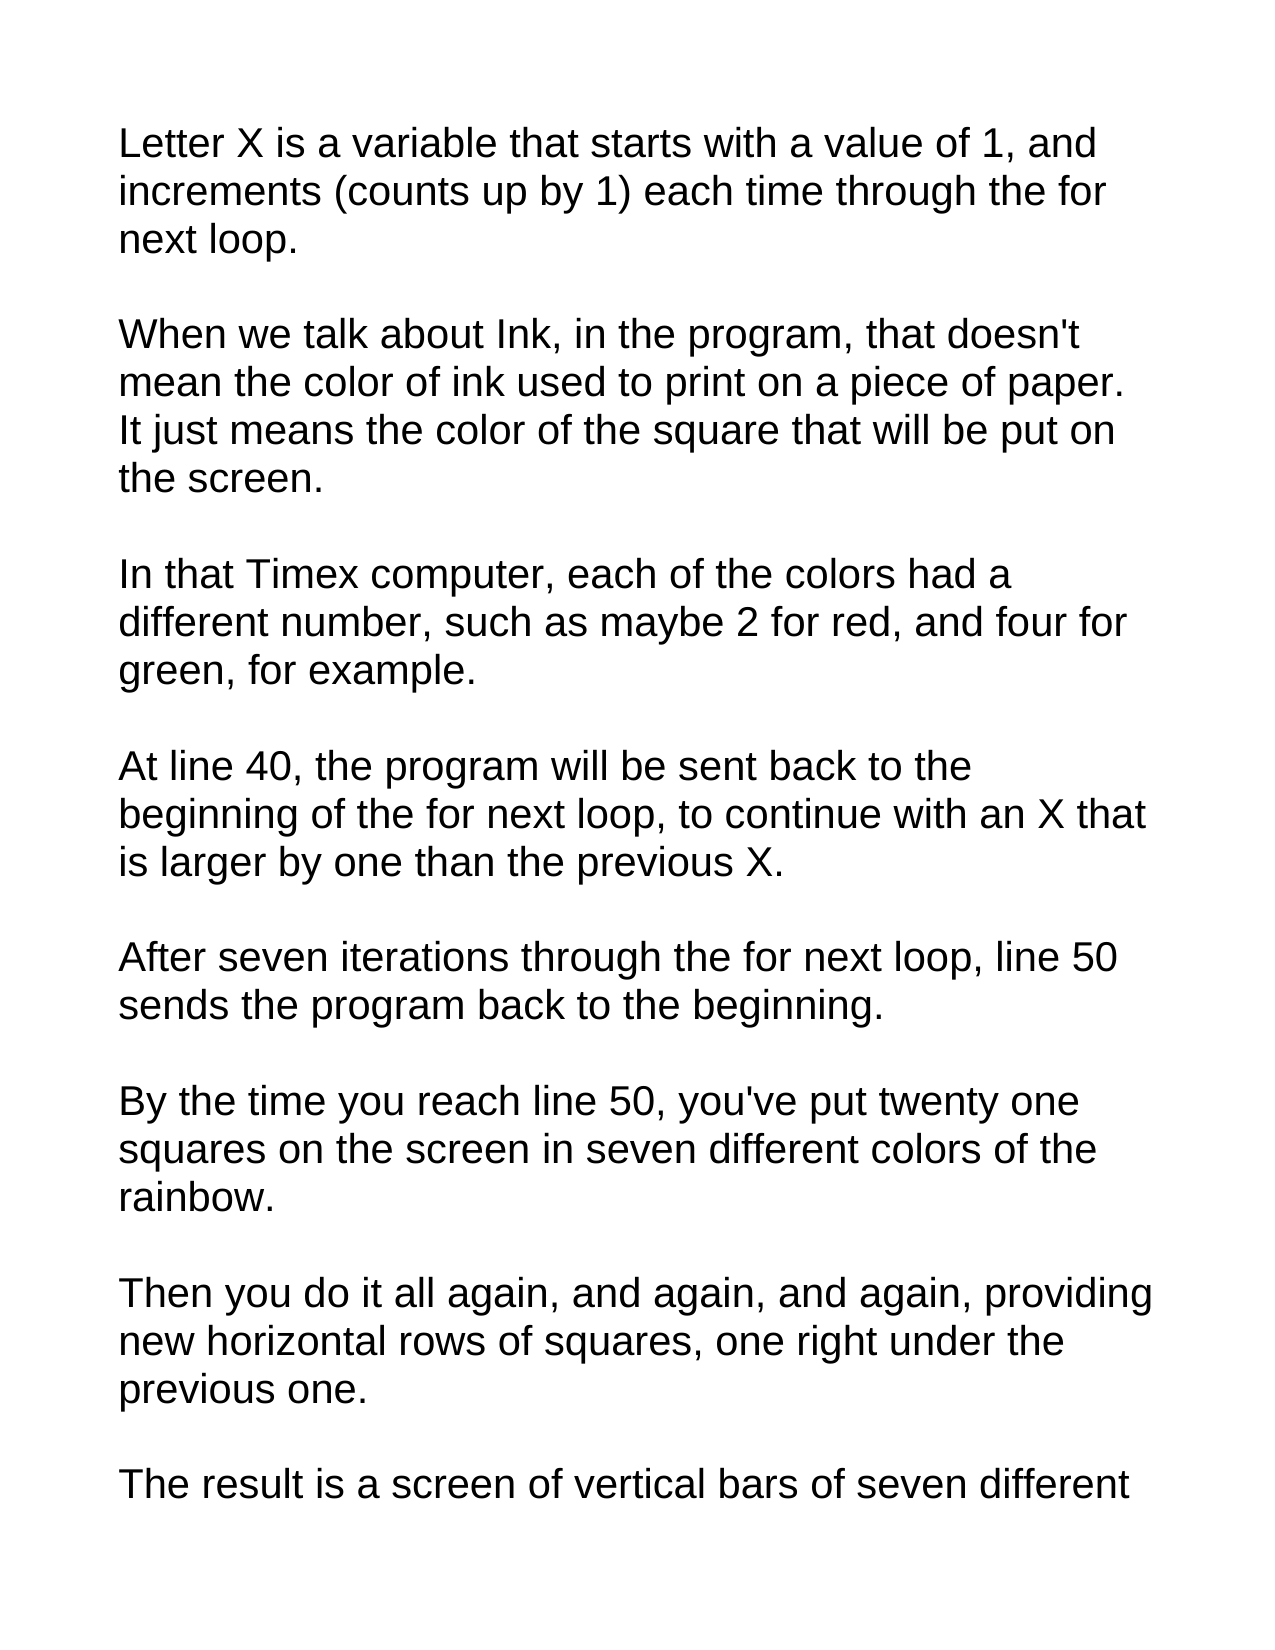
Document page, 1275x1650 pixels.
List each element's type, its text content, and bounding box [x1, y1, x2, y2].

text Letter X is a variable that starts with a value of 1, and increments (counts up by 1) each time through the for next loop. [118, 118, 1157, 262]
text By the time you reach line 50, you've put twenty one squares on the screen in seven different colors of the rainbow. [118, 1076, 1157, 1220]
text Then you do it all again, and again, and again, providing new horizontal rows of squares, one right under the previous one. [118, 1268, 1157, 1412]
text The result is a screen of vertical bars of seven different [118, 1460, 1157, 1508]
text At line 40, the program will be sent back to the beginning of the for next loop, to continue with an X that is larger by one than the previous X. [118, 741, 1157, 885]
text After seven iterations through the for next loop, line 50 sends the program back to the beginning. [118, 933, 1157, 1028]
text When we talk about Ink, in the program, that doesn't mean the color of ink used to print on a piece of paper. It just means the color of the square that will be put on the screen. [118, 310, 1157, 501]
text In that Timex computer, each of the colors had a different number, such as maybe 2 for red, and four for green, for example. [118, 549, 1157, 693]
